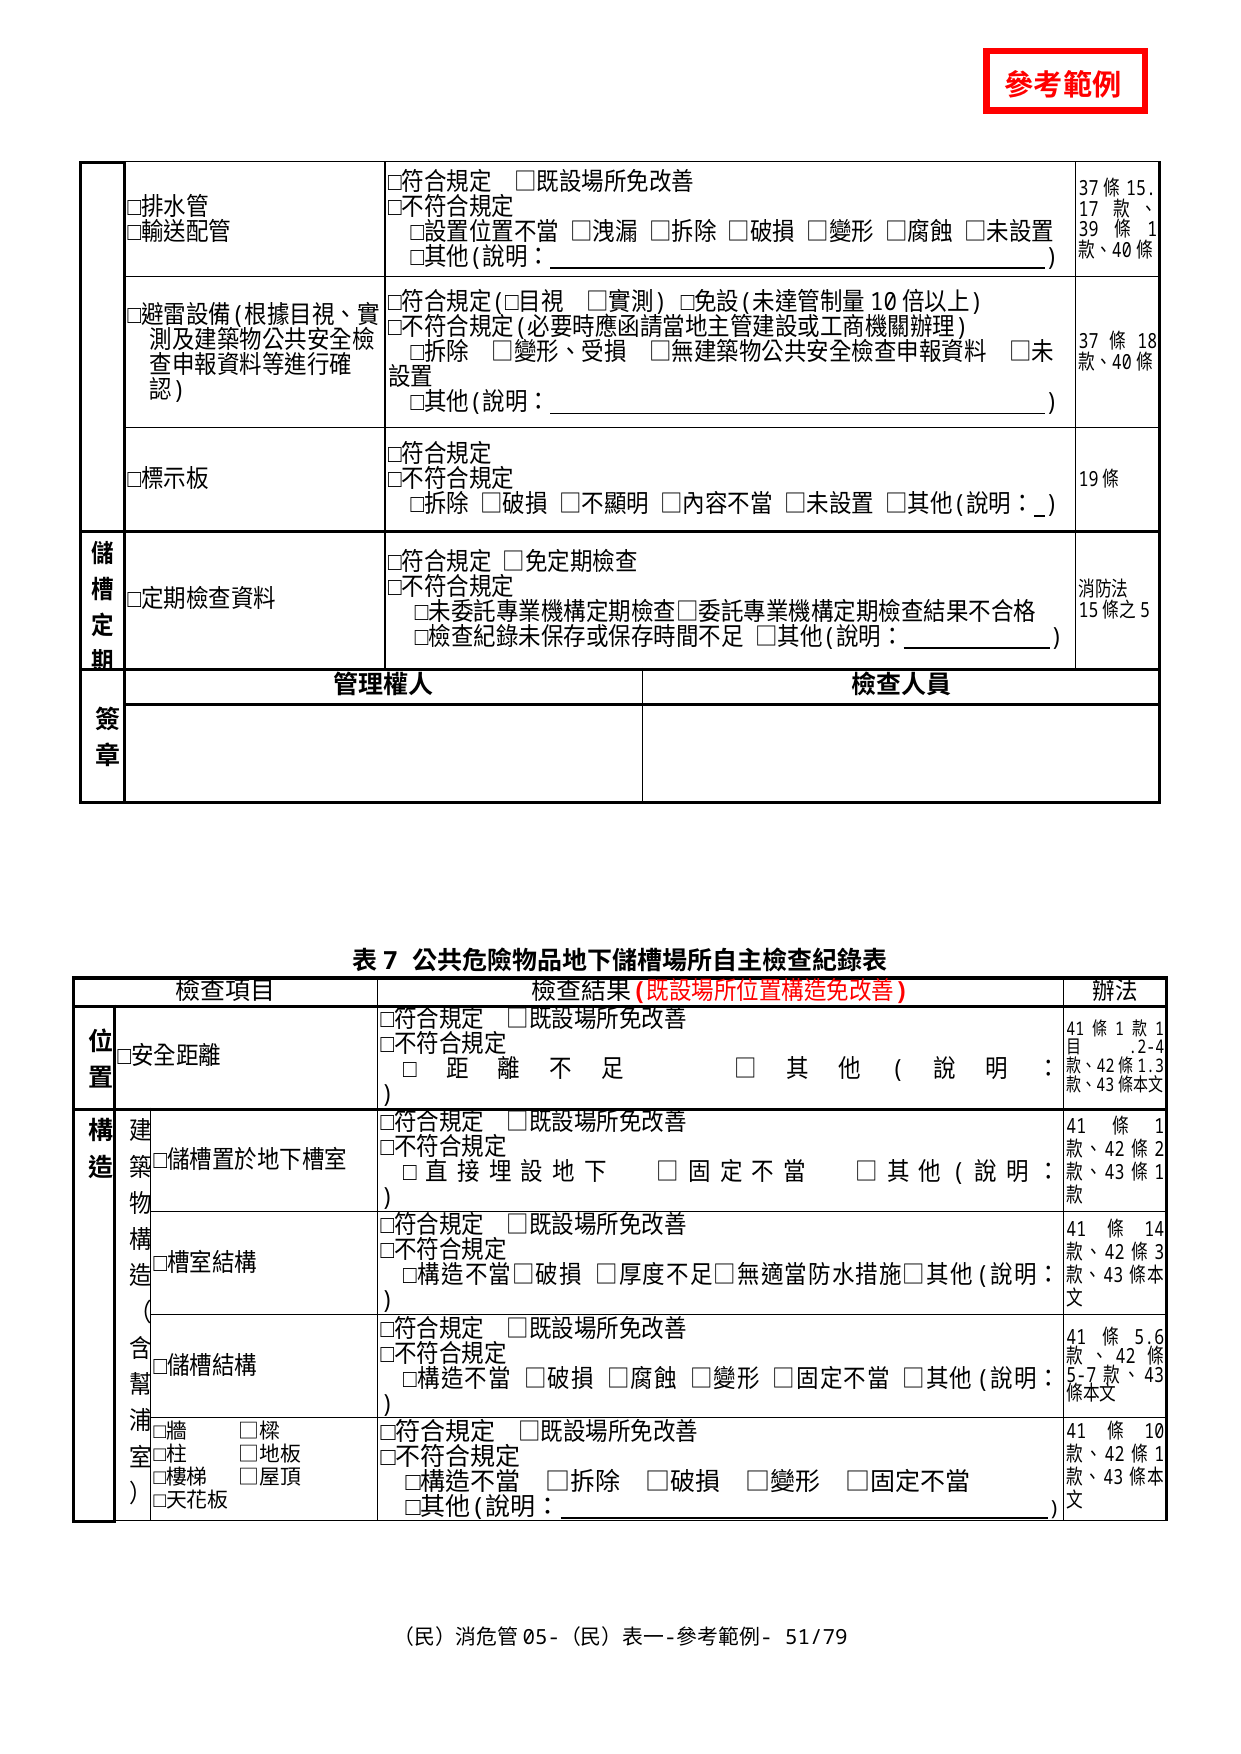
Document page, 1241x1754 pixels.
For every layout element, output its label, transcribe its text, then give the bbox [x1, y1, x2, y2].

table_cell □儲槽結構 [151, 1315, 377, 1417]
table_cell 37條15. 17款、 39條1款、40條 [1076, 162, 1158, 276]
table_cell 簽章 [82, 671, 123, 801]
table_cell □符合規定 □既設場所免改善 □不符合規定 □構造不當 □拆除 □破損 □變形 □固定不當 □其他(說明： ) [378, 1418, 1063, 1520]
table_cell 19條 [1076, 428, 1158, 530]
table_cell □槽室結構 [151, 1212, 377, 1314]
table_cell 儲槽定期檢查 [82, 533, 123, 668]
text 表7 公共危險物品地下儲槽場所自主檢查紀錄表 [177, 940, 1063, 976]
table_cell 消防法 15條之5 [1076, 533, 1158, 668]
table_cell 建築物構造（含幫浦室） [116, 1111, 150, 1520]
table_cell □安全距離 [116, 1008, 377, 1108]
table_cell □牆 □樑 □柱 □地板 □樓梯 □屋頂 □天花板 [151, 1418, 377, 1520]
table_header 檢查結果(既設場所位置構造免改善) [378, 980, 1063, 1004]
table_cell 41條1款、42條2款、43條1款 [1064, 1111, 1165, 1211]
table_cell [82, 164, 123, 530]
table_cell □符合規定 □既設場所免改善 □不符合規定 □構造不當□破損 □厚度不足□無適當防水措施□其他(說明： ) [378, 1212, 1063, 1314]
table_cell □排水管 □輸送配管 [126, 162, 384, 276]
table_cell 41條1款1目.2-4款、42條1.3款、43條本文 [1064, 1008, 1165, 1108]
table_cell □定期檢查資料 [126, 533, 384, 668]
table_cell 構造 [75, 1111, 113, 1520]
table_cell □儲槽置於地下槽室 [151, 1111, 377, 1211]
table_cell □符合規定 □免定期檢查 □不符合規定 □未委託專業機構定期檢查□委託專業機構定期檢查結果不合格 □檢查紀錄未保存或保存時間不足 □其他(說明： ) [386, 533, 1075, 668]
table_cell □標示板 [126, 428, 384, 530]
table_cell 檢查人員 [643, 671, 1158, 703]
table_cell □符合規定 □既設場所免改善 □不符合規定 □直接埋設地下 □固定不當 □其他(說明： ) [378, 1111, 1063, 1211]
table_cell □符合規定 □不符合規定 □拆除 □破損 □不顯明 □內容不當 □未設置 □其他(說明： ) [386, 428, 1075, 530]
table_cell 41條5.6款、42條5-7款、43條本文 [1064, 1315, 1165, 1417]
table_cell 位置 [75, 1008, 113, 1108]
table_cell □符合規定 □既設場所免改善 □不符合規定 □構造不當 □破損 □腐蝕 □變形 □固定不當 □其他(說明： ) [378, 1315, 1063, 1417]
table_cell □符合規定 □既設場所免改善 □不符合規定 □距離不足 □其他(說明： ) [378, 1008, 1063, 1108]
table_cell [126, 706, 642, 801]
table_cell □符合規定 □既設場所免改善 □不符合規定 □設置位置不當 □洩漏 □拆除 □破損 □變形 □腐蝕 □未設置 □其他(說明： ) [386, 162, 1075, 276]
table_header 辦法 [1064, 980, 1165, 1004]
table_cell □符合規定(□目視 □實測) □免設(未達管制量10倍以上) □不符合規定(必要時應函請當地主管建設或工商機關辦理) □拆除 □變形、受損 □無建築物公共安全檢查申報資料 □未設置 □其他(說明： ) [386, 277, 1075, 427]
table_header 檢查項目 [75, 980, 377, 1004]
table_cell 管理權人 [126, 671, 642, 703]
table_cell □避雷設備(根據目視、實測及建築物公共安全檢查申報資料等進行確認) [126, 277, 384, 427]
table_cell 37條18款、40條 [1076, 277, 1158, 427]
table_cell 41條10款、42條1款、43條本文 [1064, 1418, 1165, 1520]
table_cell [643, 706, 1158, 801]
table_cell 41條14款、42條3款、43條本文 [1064, 1212, 1165, 1314]
